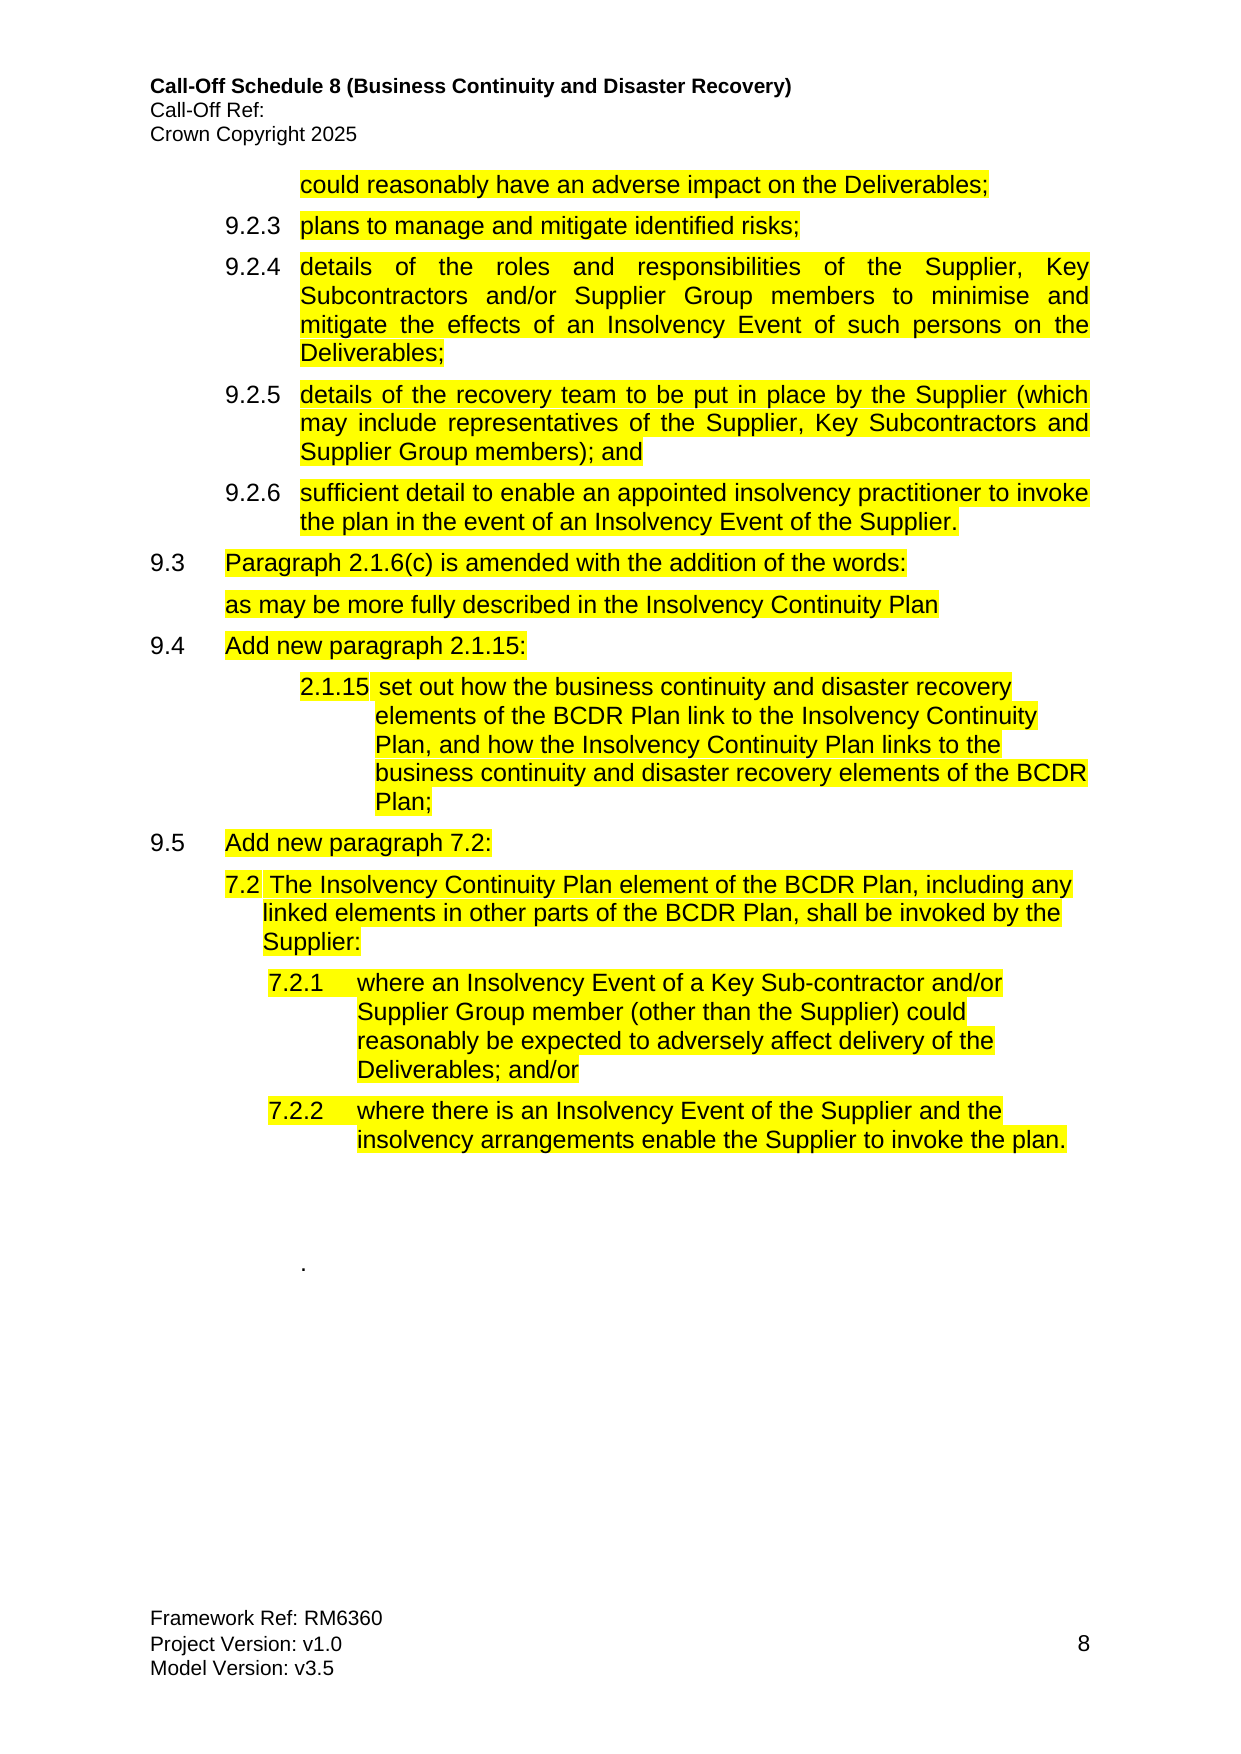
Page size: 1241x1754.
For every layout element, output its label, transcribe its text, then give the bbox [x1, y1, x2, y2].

text . [300, 1248, 1090, 1277]
list Paragraph 2.1.6(c) is amended with the addition of the words: [150, 548, 1090, 577]
text as may be more fully described in the Insolvency Continuity Plan [225, 590, 1090, 618]
list Add new paragraph 2.1.15: [150, 631, 1090, 660]
list set out how the business continuity and disaster recovery elements of the BCDR Plan link to the Insolvency Continuity Plan, and how the Insolvency Continuity Plan links to the business continuity and disaster recovery elements of the BCDR Plan; [300, 672, 1090, 816]
list could reasonably have an adverse impact on the Deliverables; [225, 170, 1090, 198]
list sufficient detail to enable an appointed insolvency practitioner to invoke the plan in the event of an Insolvency Event of the Supplier. [225, 478, 1090, 536]
list Add new paragraph 7.2: [150, 828, 1090, 857]
list where an Insolvency Event of a Key Sub-contractor and/or Supplier Group member (other than the Supplier) could reasonably be expected to adversely affect delivery of the Deliverables; and/or [268, 968, 1090, 1083]
list details of the roles and responsibilities of the Supplier, Key Subcontractors and/or Supplier Group members to minimise and mitigate the effects of an Insolvency Event of such persons on the Deliverables; [225, 252, 1090, 367]
list The Insolvency Continuity Plan element of the BCDR Plan, including any linked elements in other parts of the BCDR Plan, shall be invoked by the Supplier: [225, 870, 1090, 956]
list details of the recovery team to be put in place by the Supplier (which may include representatives of the Supplier, Key Subcontractors and Supplier Group members); and [225, 380, 1090, 466]
list where there is an Insolvency Event of the Supplier and the insolvency arrangements enable the Supplier to invoke the plan. [268, 1096, 1090, 1153]
list plans to manage and mitigate identified risks; [225, 211, 1090, 240]
